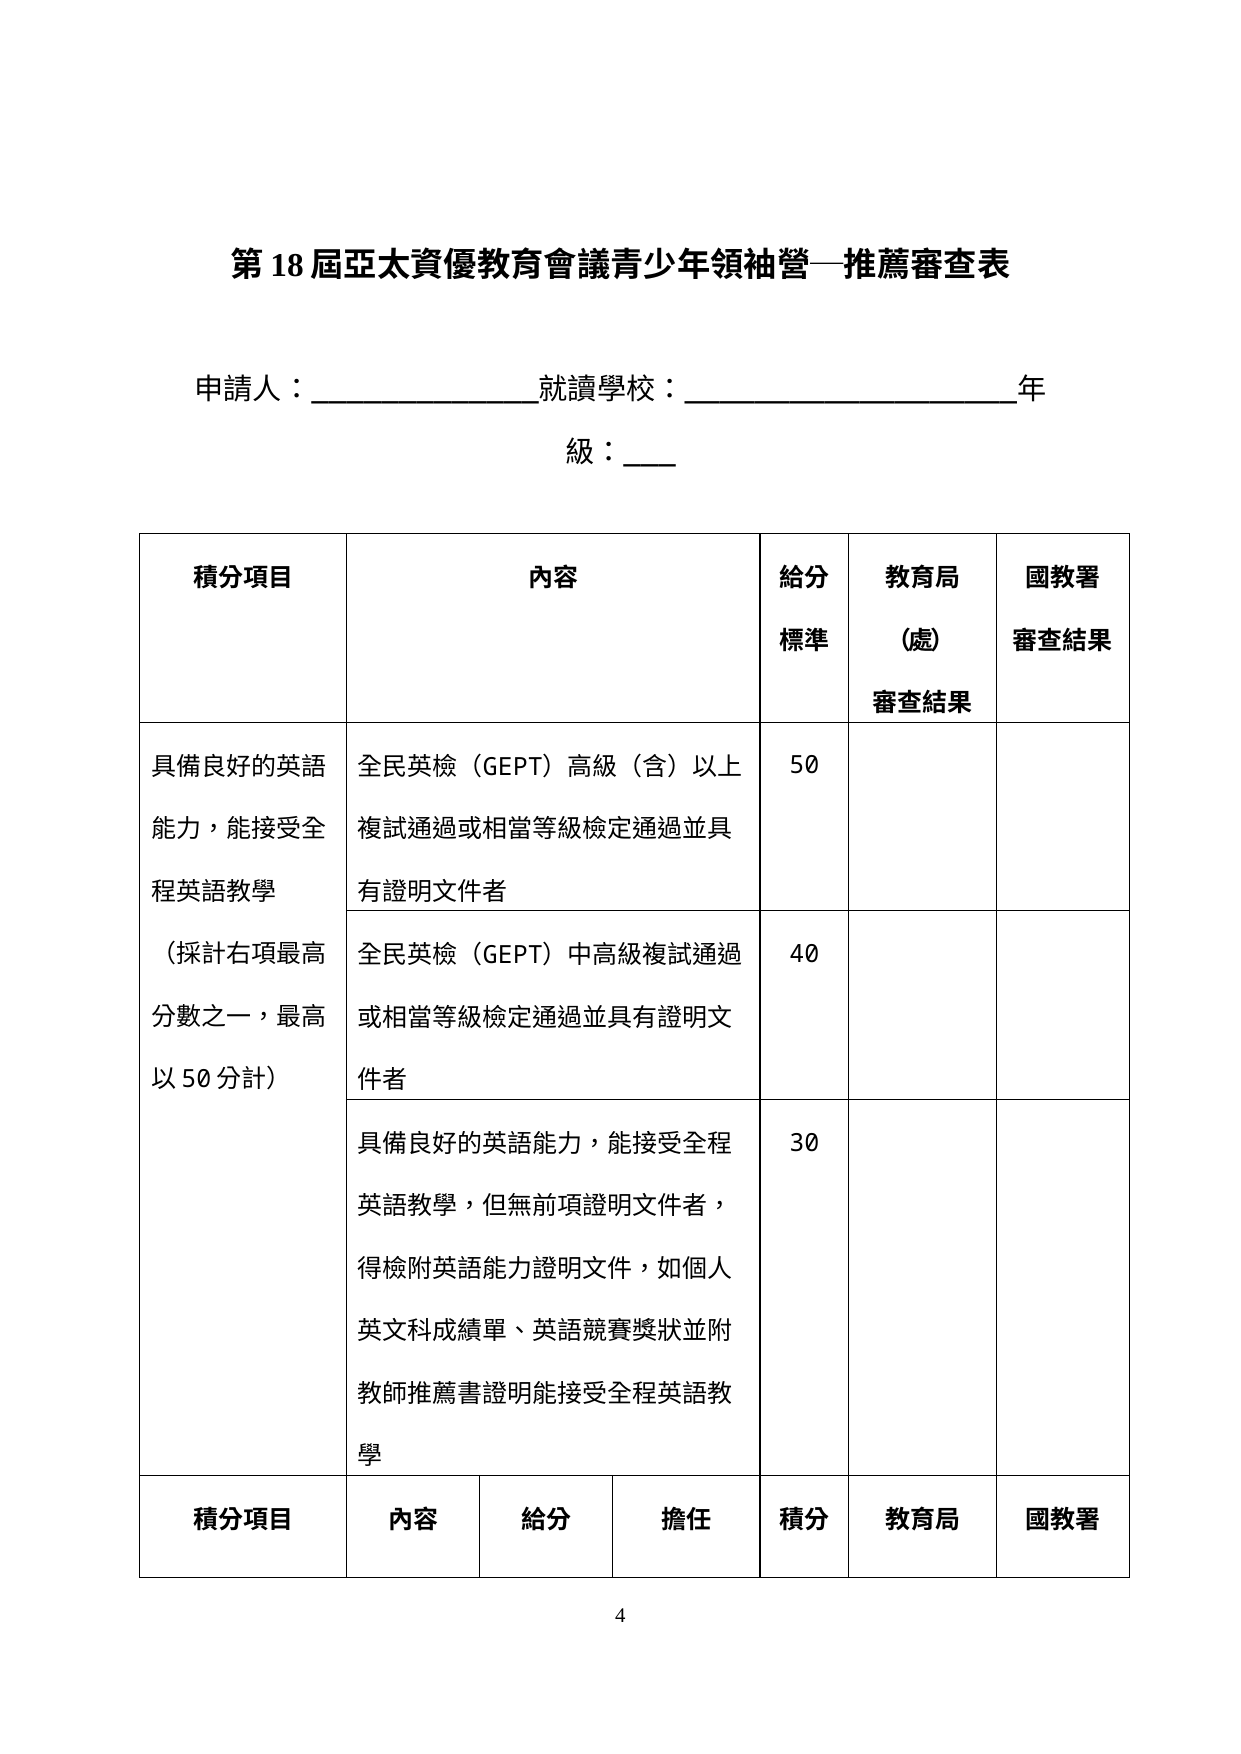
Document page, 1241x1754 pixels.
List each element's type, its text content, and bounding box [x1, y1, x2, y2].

table_cell [997, 1100, 1129, 1475]
table_cell 內容 [347, 1476, 479, 1577]
table_cell [997, 723, 1129, 910]
text 申請人：_____________就讀學校：___________________年級：___ [187, 346, 1053, 471]
table_cell 國教署 [997, 1476, 1129, 1577]
table_cell 具備良好的英語能力，能接受全程英語教學，但無前項證明文件者，得檢附英語能力證明文件，如個人英文科成績單、英語競賽獎狀並附教師推薦書證明能接受全程英語教學 [347, 1100, 759, 1475]
table_header 給分 標準 [761, 534, 848, 722]
table_header 積分項目 [140, 534, 346, 722]
table_cell [849, 1100, 996, 1475]
text 第18屆亞太資優教育會議青少年領袖營─推薦審查表 [187, 158, 1053, 283]
table_cell 30 [761, 1100, 848, 1475]
table_cell 積分 [761, 1476, 848, 1577]
table_cell 50 [761, 723, 848, 910]
table_cell [997, 911, 1129, 1099]
table_cell 擔任 [613, 1476, 759, 1577]
table_cell [849, 723, 996, 910]
table_header 國教署 審查結果 [997, 534, 1129, 722]
table_cell 教育局 [849, 1476, 996, 1577]
table_cell 具備良好的英語能力，能接受全程英語教學 （採計右項最高分數之一，最高以50分計） [140, 723, 346, 1475]
table_header 內容 [347, 534, 759, 722]
table_cell 40 [761, 911, 848, 1099]
table_cell 積分項目 [140, 1476, 346, 1577]
table_cell [849, 911, 996, 1099]
table_header 教育局（處） 審查結果 [849, 534, 996, 722]
table_cell 全民英檢（GEPT）高級（含）以上複試通過或相當等級檢定通過並具有證明文件者 [347, 723, 759, 910]
table_cell 全民英檢（GEPT）中高級複試通過或相當等級檢定通過並具有證明文件者 [347, 911, 759, 1099]
table_cell 給分 [480, 1476, 612, 1577]
